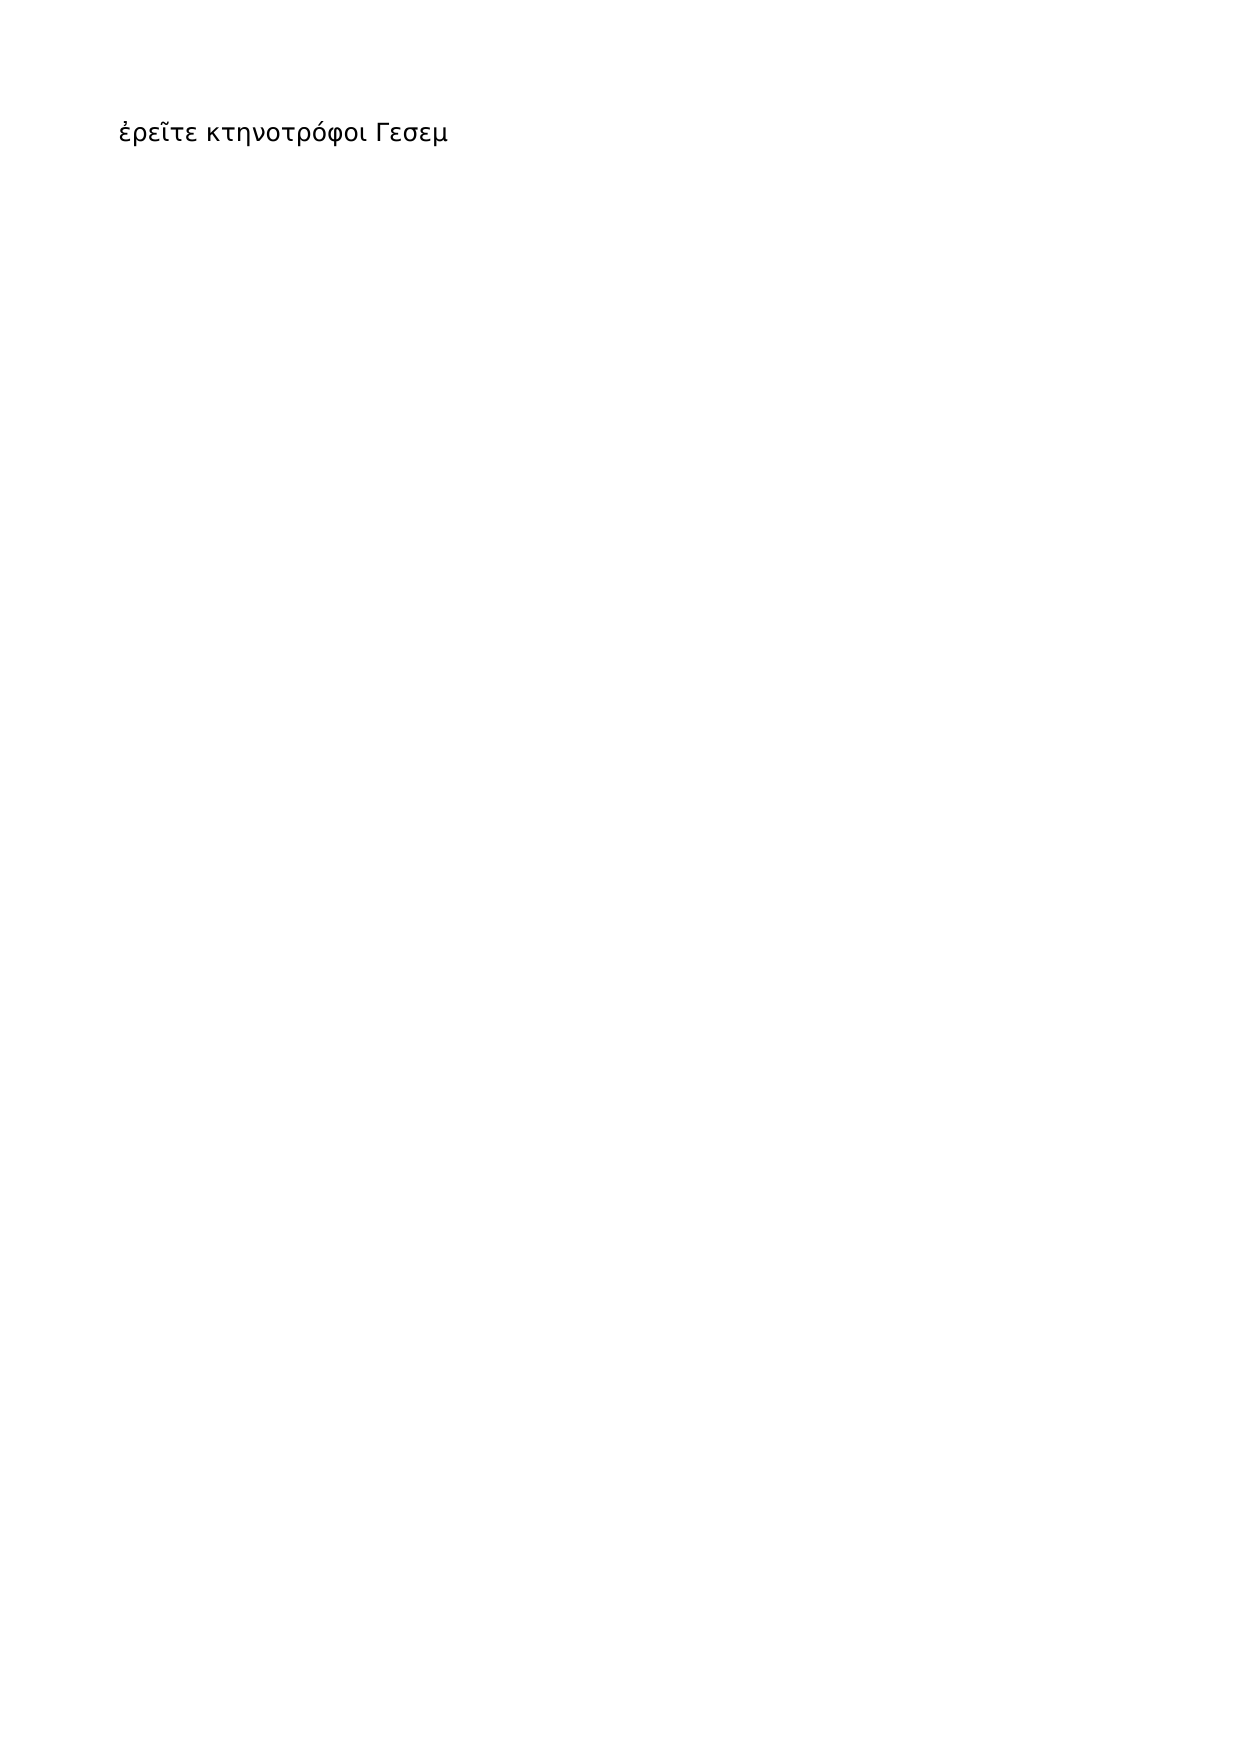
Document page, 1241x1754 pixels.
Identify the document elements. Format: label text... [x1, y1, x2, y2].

text ἐρεῖτε κτηνοτρόφοι Γεσεμ [118, 118, 1122, 147]
